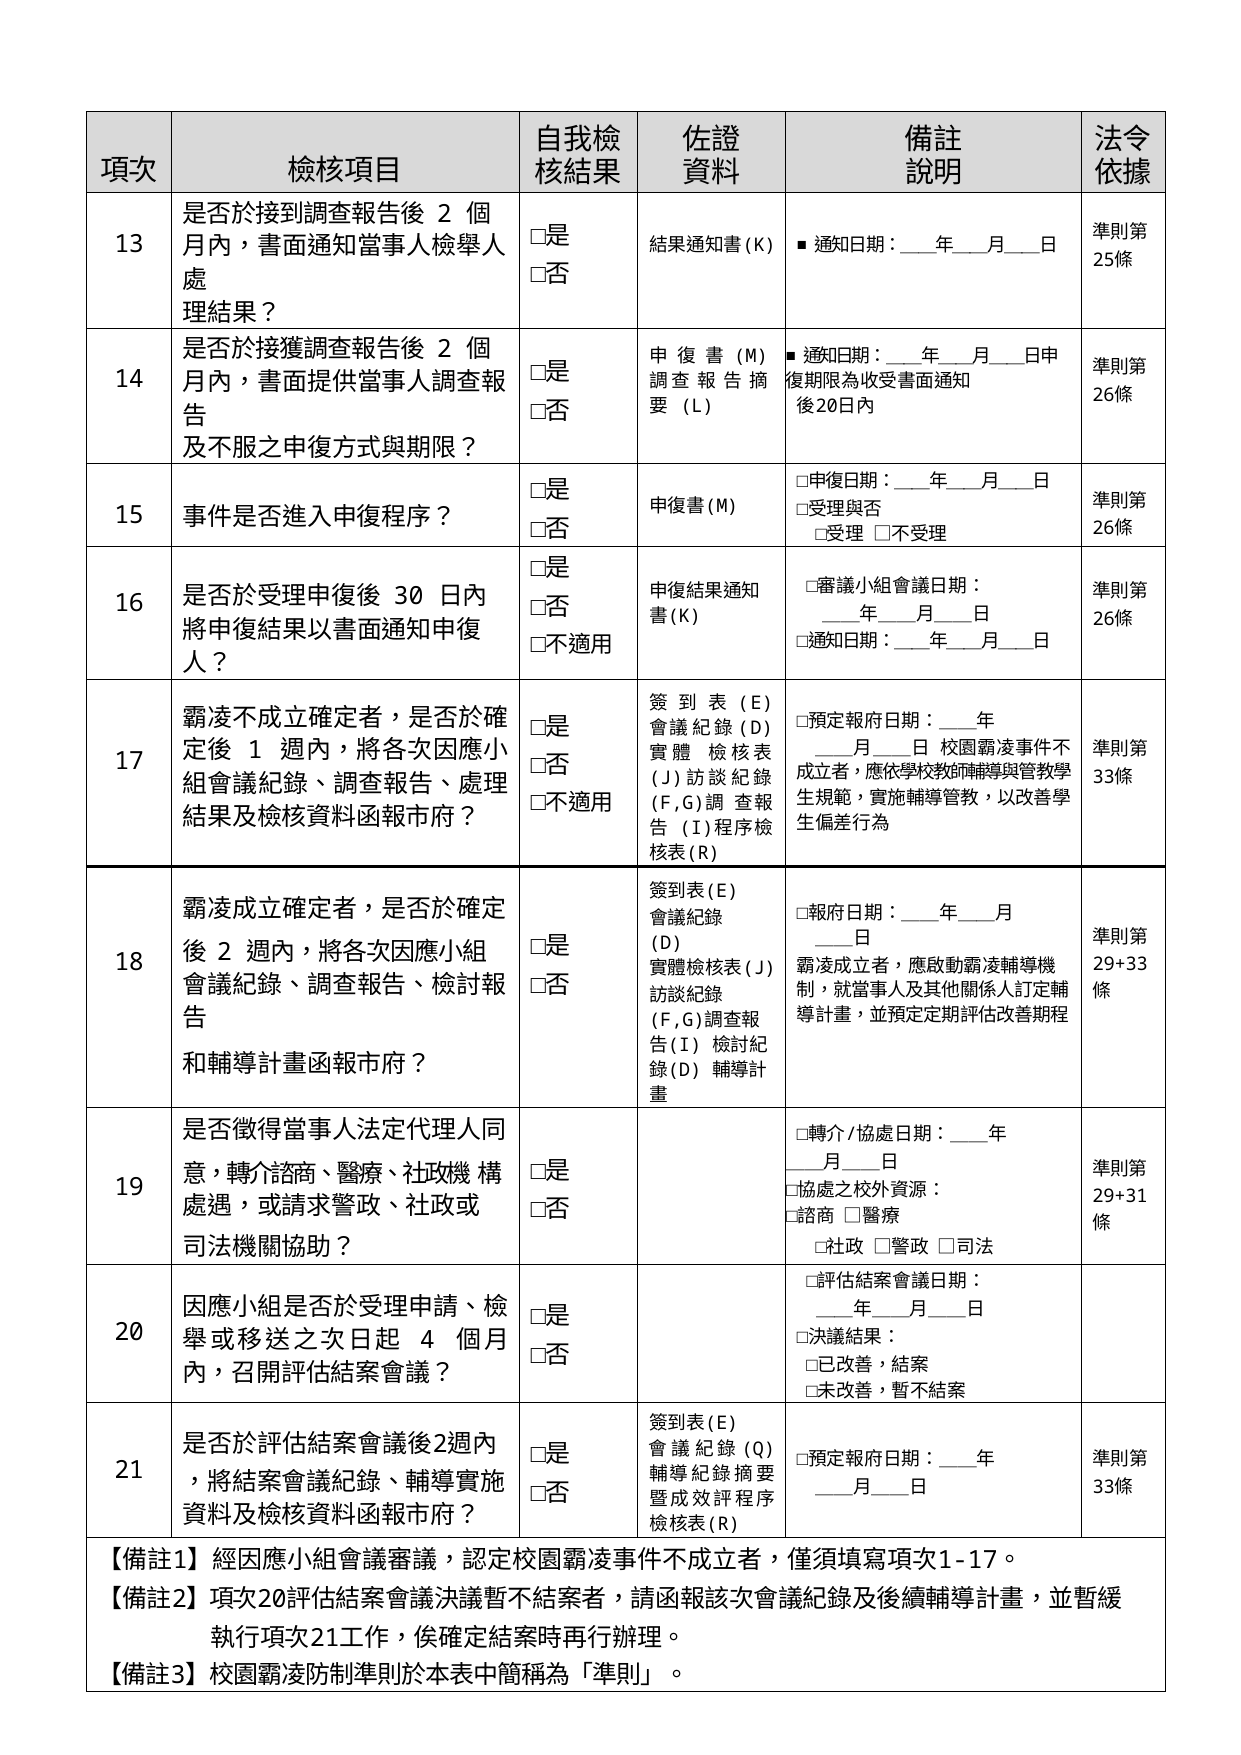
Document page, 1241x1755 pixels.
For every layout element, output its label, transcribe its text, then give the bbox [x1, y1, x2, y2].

table_cell 準則第 26條 [1082, 547, 1165, 679]
table_cell 簽到表(E) 會議紀錄(Q)輔導紀錄摘要暨成效評程序檢核表(R) [638, 1403, 785, 1537]
table_cell 簽到表(E) 會議紀錄(D) 實體檢核表(J) 訪談紀錄(F,G)調查報告(I) 檢討紀錄(D) 輔導計畫 [638, 868, 785, 1107]
table_cell □是 □否 [520, 329, 637, 463]
table_header 自我檢核結果 [520, 112, 637, 192]
table_cell 準則第 33條 [1082, 1403, 1165, 1537]
table_cell □是 □否 [520, 1265, 637, 1402]
table_cell 是否徵得當事人法定代理人同 [172, 1108, 519, 1147]
table_cell □預定報府日期：＿＿年 ＿＿月＿＿日 [786, 1403, 1081, 1537]
table_cell 簽到表(E) 會議紀錄(D) 實體 檢核表 (J)訪談紀錄(F,G)調 查報告 (I)程序檢核表(R) [638, 680, 785, 865]
table_cell 準則第 33條 [1082, 680, 1165, 865]
table_cell 準則第 29+31 條 [1082, 1108, 1165, 1264]
table_cell 通知日期：＿＿年＿＿月＿＿日 [786, 193, 1081, 327]
table_cell 是否於接到調查報告後 2 個月內，書面通知當事人檢舉人處 理結果？ [172, 193, 519, 327]
table_cell □是 □否 [520, 193, 637, 327]
table_cell 結果通知書(K) [638, 193, 785, 327]
table_cell 20 [87, 1265, 171, 1402]
table_cell 【備註1】經因應小組會議審議，認定校園霸凌事件不成立者，僅須填寫項次1-17。 【備註2】項次20評估結案會議決議暫不結案者，請函報該次會議紀錄及後續輔導計畫，並暫緩 執行項次21工作，俟確定結案時再行辦理。 【備註3】校園霸凌防制準則於本表中簡稱為「準則」。 [87, 1538, 1165, 1691]
table_cell □評估結案會議日期： ＿＿年＿＿月＿＿日 □決議結果： □已改善，結案 □未改善，暫不結案 [786, 1265, 1081, 1402]
table_cell 意，轉介諮商、醫療、社政機 構處遇，或請求警政、社政或 [172, 1147, 519, 1227]
table_cell 是否於評估結案會議後2週內 ，將結案會議紀錄、輔導實施資料及檢核資料函報市府？ [172, 1403, 519, 1537]
table_cell 準則第 25條 [1082, 193, 1165, 327]
table_cell 是否於接獲調查報告後 2 個月內，書面提供當事人調查報告 及不服之申復方式與期限？ [172, 329, 519, 463]
table_header 項次 [87, 112, 171, 192]
table_cell 司法機關協助？ [172, 1227, 519, 1264]
table_cell □是 □否 [520, 464, 637, 546]
table_cell 和輔導計畫函報市府？ [172, 1034, 519, 1107]
table_cell □申復日期：＿＿年＿＿月＿＿日 □受理與否 □受理 □不受理 [786, 464, 1081, 546]
table_cell 申復書(M) [638, 464, 785, 546]
table_cell [638, 1265, 785, 1402]
table_cell □是 □否 [520, 1108, 637, 1264]
table_cell 16 [87, 547, 171, 679]
table_cell 申復結果通知書(K) [638, 547, 785, 679]
table_cell 18 [87, 868, 171, 1107]
table_cell 準則第 26條 [1082, 329, 1165, 463]
table_cell 17 [87, 680, 171, 865]
table_cell □審議小組會議日期： ＿＿年＿＿月＿＿日 □通知日期：＿＿年＿＿月＿＿日 [786, 547, 1081, 679]
table_header 檢核項目 [172, 112, 519, 192]
table_header 備註說明 [786, 112, 1081, 192]
table_cell [638, 1108, 785, 1264]
table_cell [1082, 1265, 1165, 1402]
table_header 佐證資料 [638, 112, 785, 192]
table_cell 15 [87, 464, 171, 546]
table_cell 通知日期：＿＿年＿＿月＿＿日申復期限為收受書面通知 後20日內 [786, 329, 1081, 463]
table_cell 準則第 26條 [1082, 464, 1165, 546]
table_cell 21 [87, 1403, 171, 1537]
table_cell 申復書(M) 調查報告摘要 (L) [638, 329, 785, 463]
table_cell 後 2 週內，將各次因應小組會議紀錄、調查報告、檢討報告 [172, 925, 519, 1034]
table_cell 19 [87, 1108, 171, 1264]
table_cell ＿＿月＿＿日 □協處之校外資源： □諮商 □醫療 [786, 1147, 1081, 1227]
table_cell 14 [87, 329, 171, 463]
table_header 法令依據 [1082, 112, 1165, 192]
table_cell □是 □否 [520, 868, 637, 1107]
table_cell □報府日期：＿＿年＿＿月 ＿＿日 霸凌成立者，應啟動霸凌輔導機制，就當事人及其他關係人訂定輔導計畫，並預定定期評估改善期程 [786, 868, 1081, 1107]
table_cell 因應小組是否於受理申請、檢舉或移送之次日起 4 個月內，召開評估結案會議？ [172, 1265, 519, 1402]
table_cell 13 [87, 193, 171, 327]
table_cell □預定報府日期：＿＿年 ＿＿月＿＿日 校園霸凌事件不成立者，應依學校教師輔導與管教學生規範，實施輔導管教，以改善學生偏差行為 [786, 680, 1081, 865]
table_cell 是否於受理申復後 30 日內將申復結果以書面通知申復人？ [172, 547, 519, 679]
table_cell 準則第 29+33 條 [1082, 868, 1165, 1107]
table_cell 事件是否進入申復程序？ [172, 464, 519, 546]
table_cell 霸凌成立確定者，是否於確定 [172, 868, 519, 925]
table_cell □是 □否 □不適用 [520, 680, 637, 865]
table_cell □社政 □警政 □司法 [786, 1227, 1081, 1264]
table_cell □是 □否 [520, 1403, 637, 1537]
table_cell 霸凌不成立確定者，是否於確定後 1 週內，將各次因應小組會議紀錄、調查報告、處理結果及檢核資料函報市府？ [172, 680, 519, 865]
table_cell □是 □否 □不適用 [520, 547, 637, 679]
table_cell □轉介/協處日期：＿＿年 [786, 1108, 1081, 1147]
